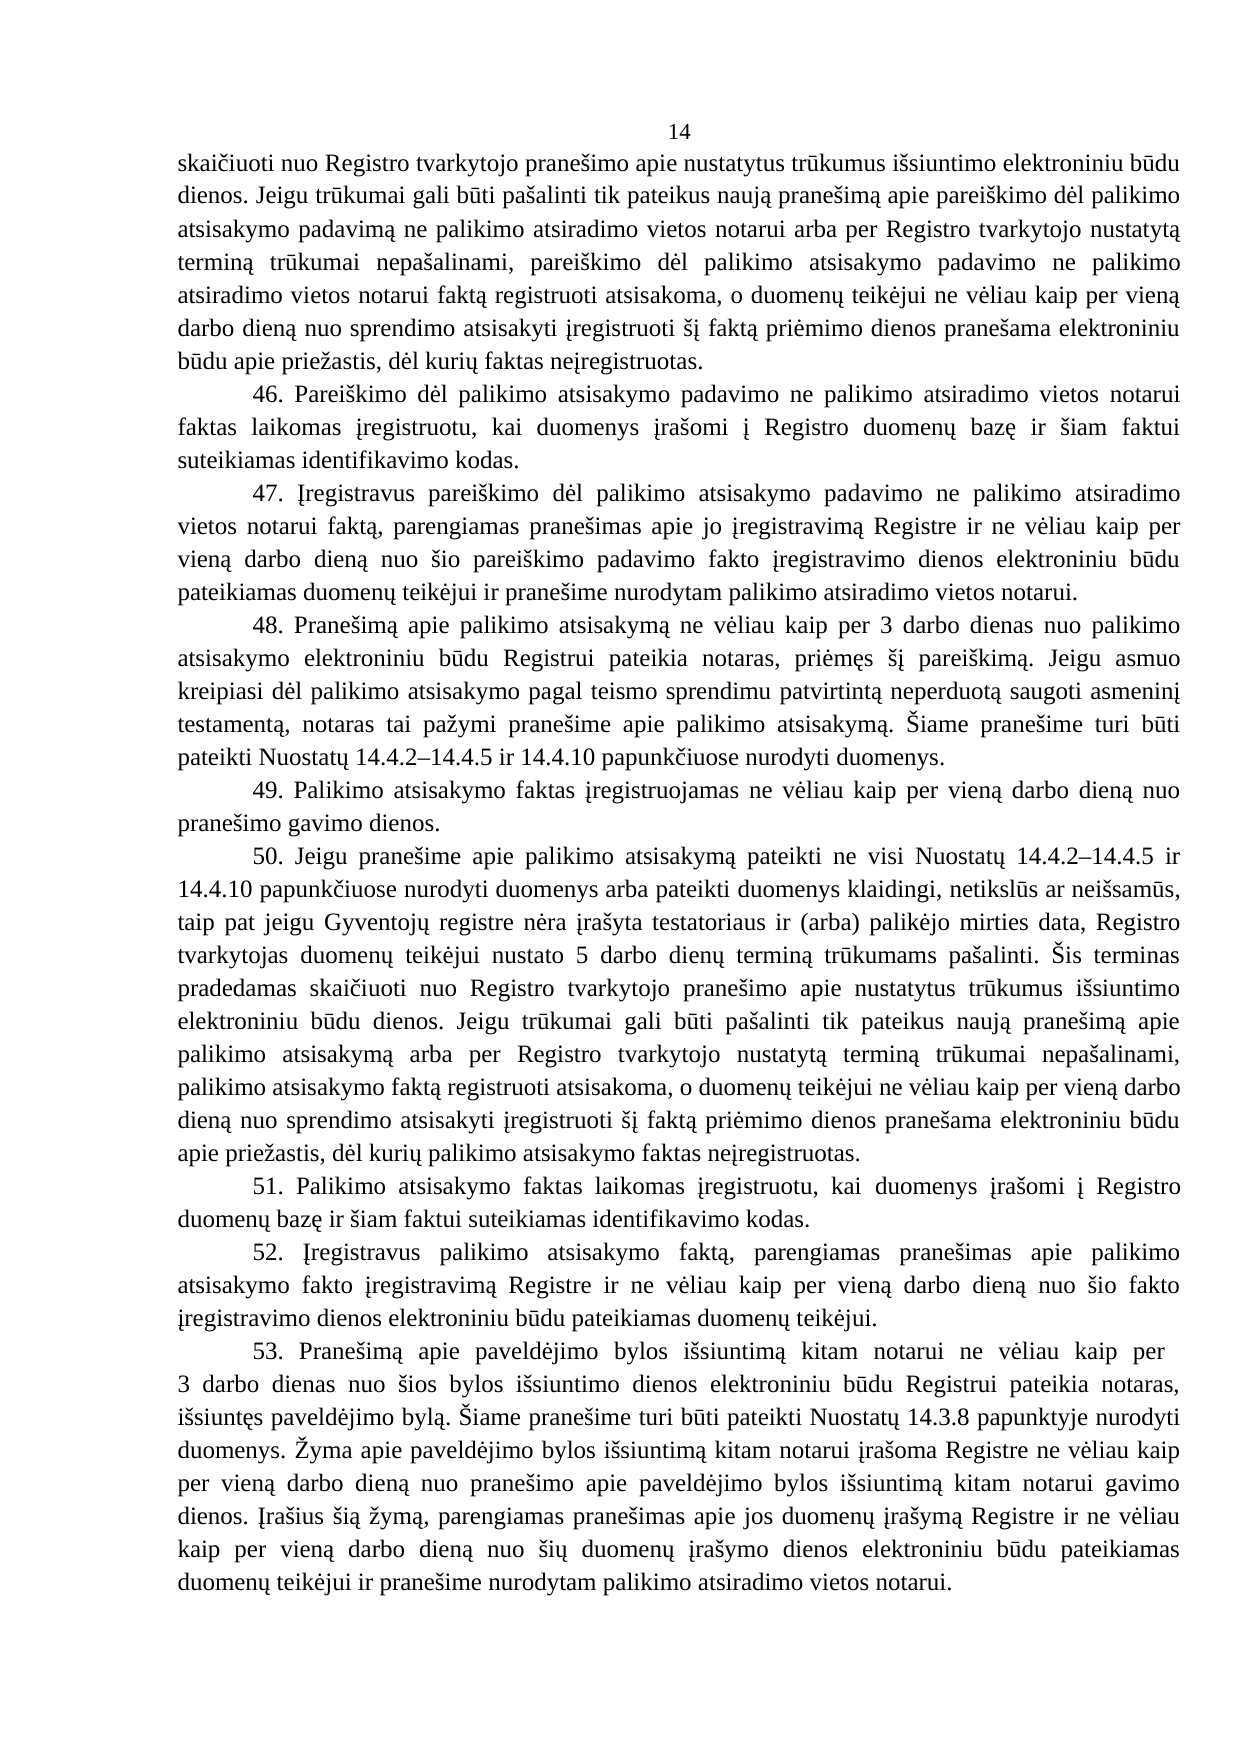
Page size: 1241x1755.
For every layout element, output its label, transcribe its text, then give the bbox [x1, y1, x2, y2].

text 52. Įregistravus palikimo atsisakymo faktą, parengiamas pranešimas apie palikimo atsisakymo fakto įregistravimą Registre ir ne vėliau kaip per vieną darbo dieną nuo šio fakto įregistravimo dienos elektroniniu būdu pateikiamas duomenų teikėjui. [177, 1237, 1181, 1332]
text skaičiuoti nuo Registro tvarkytojo pranešimo apie nustatytus trūkumus išsiuntimo elektroniniu būdu dienos. Jeigu trūkumai gali būti pašalinti tik pateikus naują pranešimą apie pareiškimo dėl palikimo atsisakymo padavimą ne palikimo atsiradimo vietos notarui arba per Registro tvarkytojo nustatytą terminą trūkumai nepašalinami, pareiškimo dėl palikimo atsisakymo padavimo ne palikimo atsiradimo vietos notarui faktą registruoti atsisakoma, o duomenų teikėjui ne vėliau kaip per vieną darbo dieną nuo sprendimo atsisakyti įregistruoti šį faktą priėmimo dienos pranešama elektroniniu būdu apie priežastis, dėl kurių faktas neįregistruotas. [177, 148, 1181, 374]
text 51. Palikimo atsisakymo faktas laikomas įregistruotu, kai duomenys įrašomi į Registro duomenų bazę ir šiam faktui suteikiamas identifikavimo kodas. [177, 1171, 1181, 1233]
text 46. Pareiškimo dėl palikimo atsisakymo padavimo ne palikimo atsiradimo vietos notarui faktas laikomas įregistruotu, kai duomenys įrašomi į Registro duomenų bazę ir šiam faktui suteikiamas identifikavimo kodas. [177, 379, 1181, 473]
text 50. Jeigu pranešime apie palikimo atsisakymą pateikti ne visi Nuostatų 14.4.2–14.4.5 ir 14.4.10 papunkčiuose nurodyti duomenys arba pateikti duomenys klaidingi, netikslūs ar neišsamūs, taip pat jeigu Gyventojų registre nėra įrašyta testatoriaus ir (arba) palikėjo mirties data, Registro tvarkytojas duomenų teikėjui nustato 5 darbo dienų terminą trūkumams pašalinti. Šis terminas pradedamas skaičiuoti nuo Registro tvarkytojo pranešimo apie nustatytus trūkumus išsiuntimo elektroniniu būdu dienos. Jeigu trūkumai gali būti pašalinti tik pateikus naują pranešimą apie palikimo atsisakymą arba per Registro tvarkytojo nustatytą terminą trūkumai nepašalinami, palikimo atsisakymo faktą registruoti atsisakoma, o duomenų teikėjui ne vėliau kaip per vieną darbo dieną nuo sprendimo atsisakyti įregistruoti šį faktą priėmimo dienos pranešama elektroniniu būdu apie priežastis, dėl kurių palikimo atsisakymo faktas neįregistruotas. [177, 841, 1181, 1167]
text 53. Pranešimą apie paveldėjimo bylos išsiuntimą kitam notarui ne vėliau kaip per 3 darbo dienas nuo šios bylos išsiuntimo dienos elektroniniu būdu Registrui pateikia notaras, išsiuntęs paveldėjimo bylą. Šiame pranešime turi būti pateikti Nuostatų 14.3.8 papunktyje nurodyti duomenys. Žyma apie paveldėjimo bylos išsiuntimą kitam notarui įrašoma Registre ne vėliau kaip per vieną darbo dieną nuo pranešimo apie paveldėjimo bylos išsiuntimą kitam notarui gavimo dienos. Įrašius šią žymą, parengiamas pranešimas apie jos duomenų įrašymą Registre ir ne vėliau kaip per vieną darbo dieną nuo šių duomenų įrašymo dienos elektroniniu būdu pateikiamas duomenų teikėjui ir pranešime nurodytam palikimo atsiradimo vietos notarui. [177, 1336, 1181, 1596]
text 49. Palikimo atsisakymo faktas įregistruojamas ne vėliau kaip per vieną darbo dieną nuo pranešimo gavimo dienos. [177, 775, 1181, 837]
text 48. Pranešimą apie palikimo atsisakymą ne vėliau kaip per 3 darbo dienas nuo palikimo atsisakymo elektroniniu būdu Registrui pateikia notaras, priėmęs šį pareiškimą. Jeigu asmuo kreipiasi dėl palikimo atsisakymo pagal teismo sprendimu patvirtintą neperduotą saugoti asmeninį testamentą, notaras tai pažymi pranešime apie palikimo atsisakymą. Šiame pranešime turi būti pateikti Nuostatų 14.4.2–14.4.5 ir 14.4.10 papunkčiuose nurodyti duomenys. [177, 610, 1181, 771]
text 47. Įregistravus pareiškimo dėl palikimo atsisakymo padavimo ne palikimo atsiradimo vietos notarui faktą, parengiamas pranešimas apie jo įregistravimą Registre ir ne vėliau kaip per vieną darbo dieną nuo šio pareiškimo padavimo fakto įregistravimo dienos elektroniniu būdu pateikiamas duomenų teikėjui ir pranešime nurodytam palikimo atsiradimo vietos notarui. [177, 478, 1181, 606]
